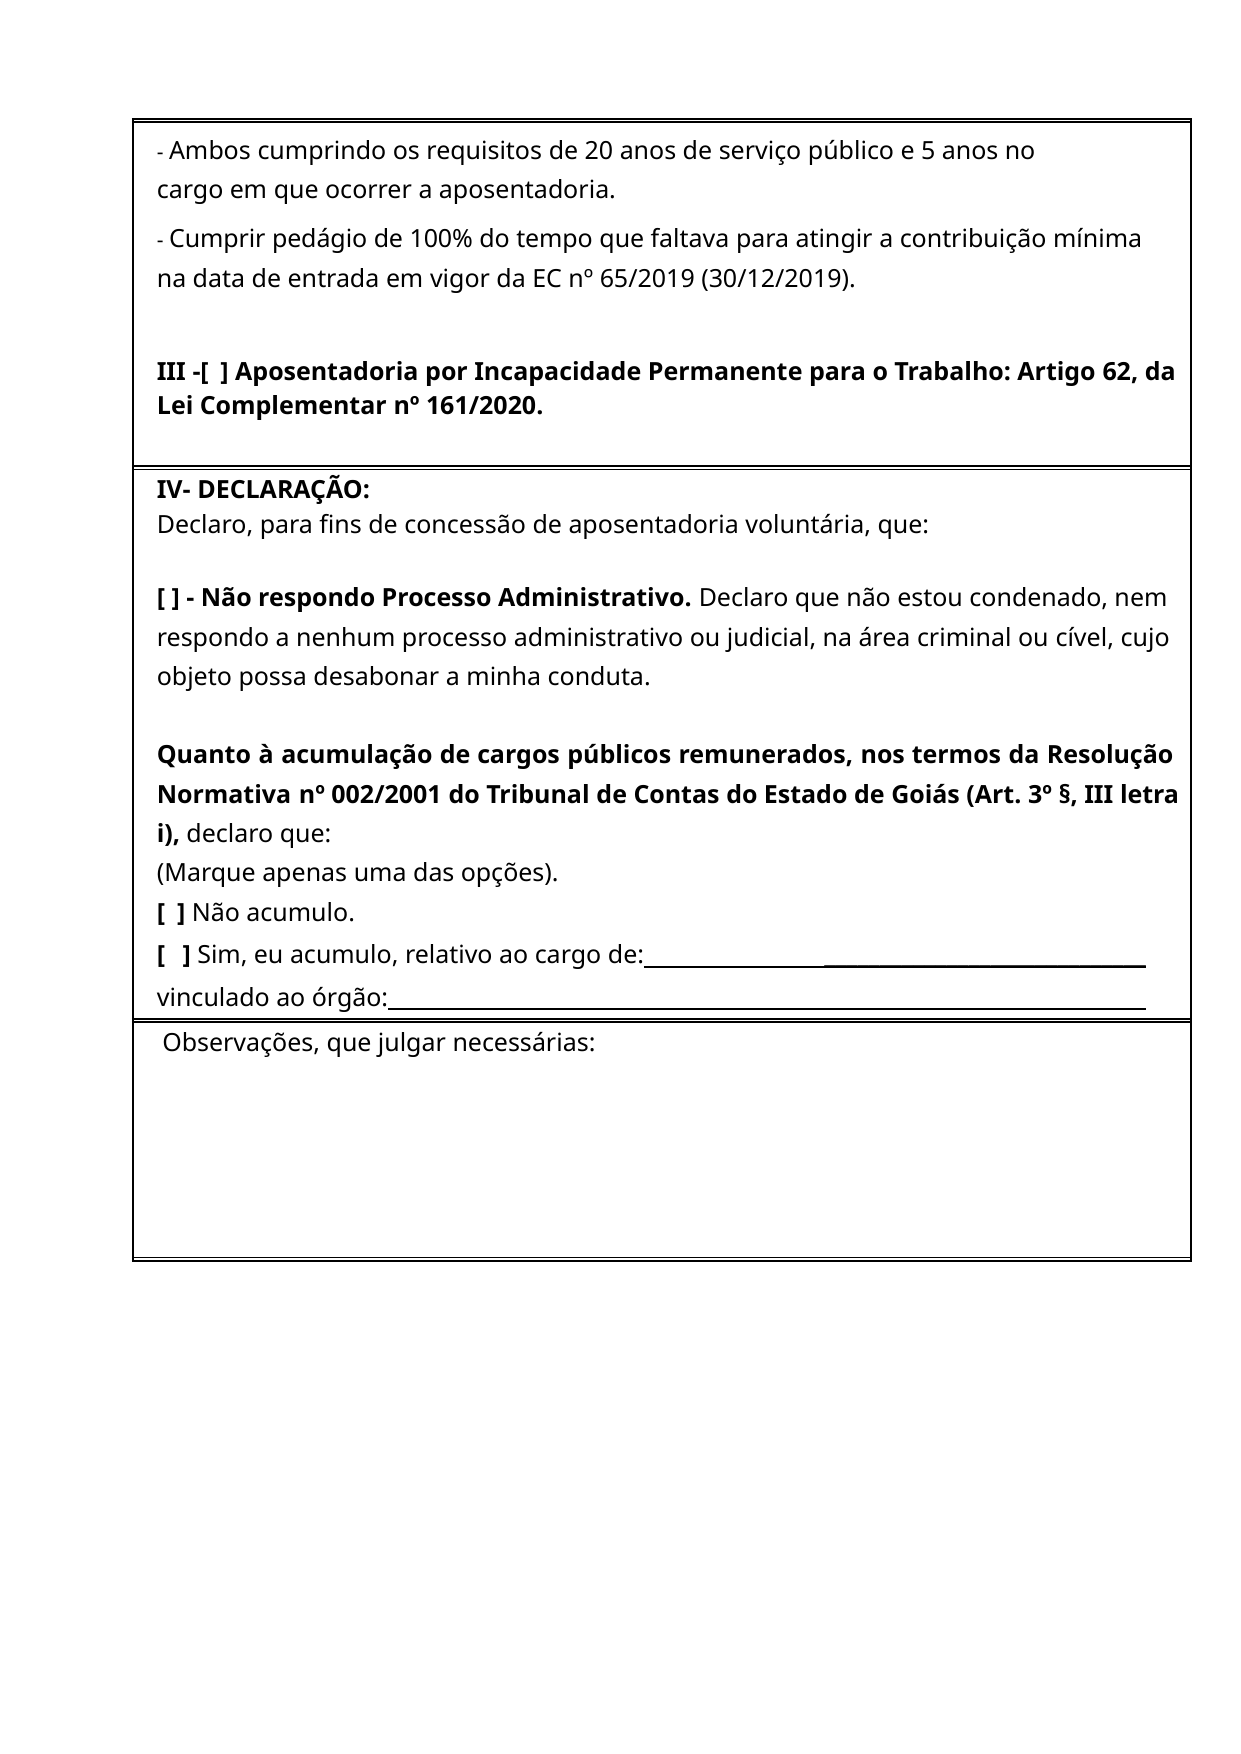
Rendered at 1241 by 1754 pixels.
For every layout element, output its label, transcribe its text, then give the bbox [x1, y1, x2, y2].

table_cell IV- DECLARAÇÃO: Declaro, para fins de concessão de aposentadoria voluntária, que: [ ] - Não respondo Processo Administrativo. Declaro que não estou condenado, nem respondo a nenhum processo administrativo ou judicial, na área criminal ou cível, cujo objeto possa desabonar a minha conduta. Quanto à acumulação de cargos públicos remunerados, nos termos da Resolução Normativa nº 002/2001 do Tribunal de Contas do Estado de Goiás (Art. 3º §, III letra i), declaro que: (Marque apenas uma das opções). [ ] Não acumulo. [ ] Sim, eu acumulo, relativo ao cargo de: _____________________________ vinculado ao órgão: _____________________________ [134, 470, 1190, 1018]
table_cell Observações, que julgar necessárias: [134, 1023, 1190, 1257]
table_cell Ambos cumprindo os requisitos de 20 anos de serviço público e 5 anos no cargo em que ocorrer a aposentadoria. Cumprir pedágio de 100% do tempo que faltava para atingir a contribuição mínima na data de entrada em vigor da EC nº 65/2019 (30/12/2019). III -[ ] Aposentadoria por Incapacidade Permanente para o Trabalho: Artigo 62, da Lei Complementar nº 161/2020. [134, 123, 1190, 465]
